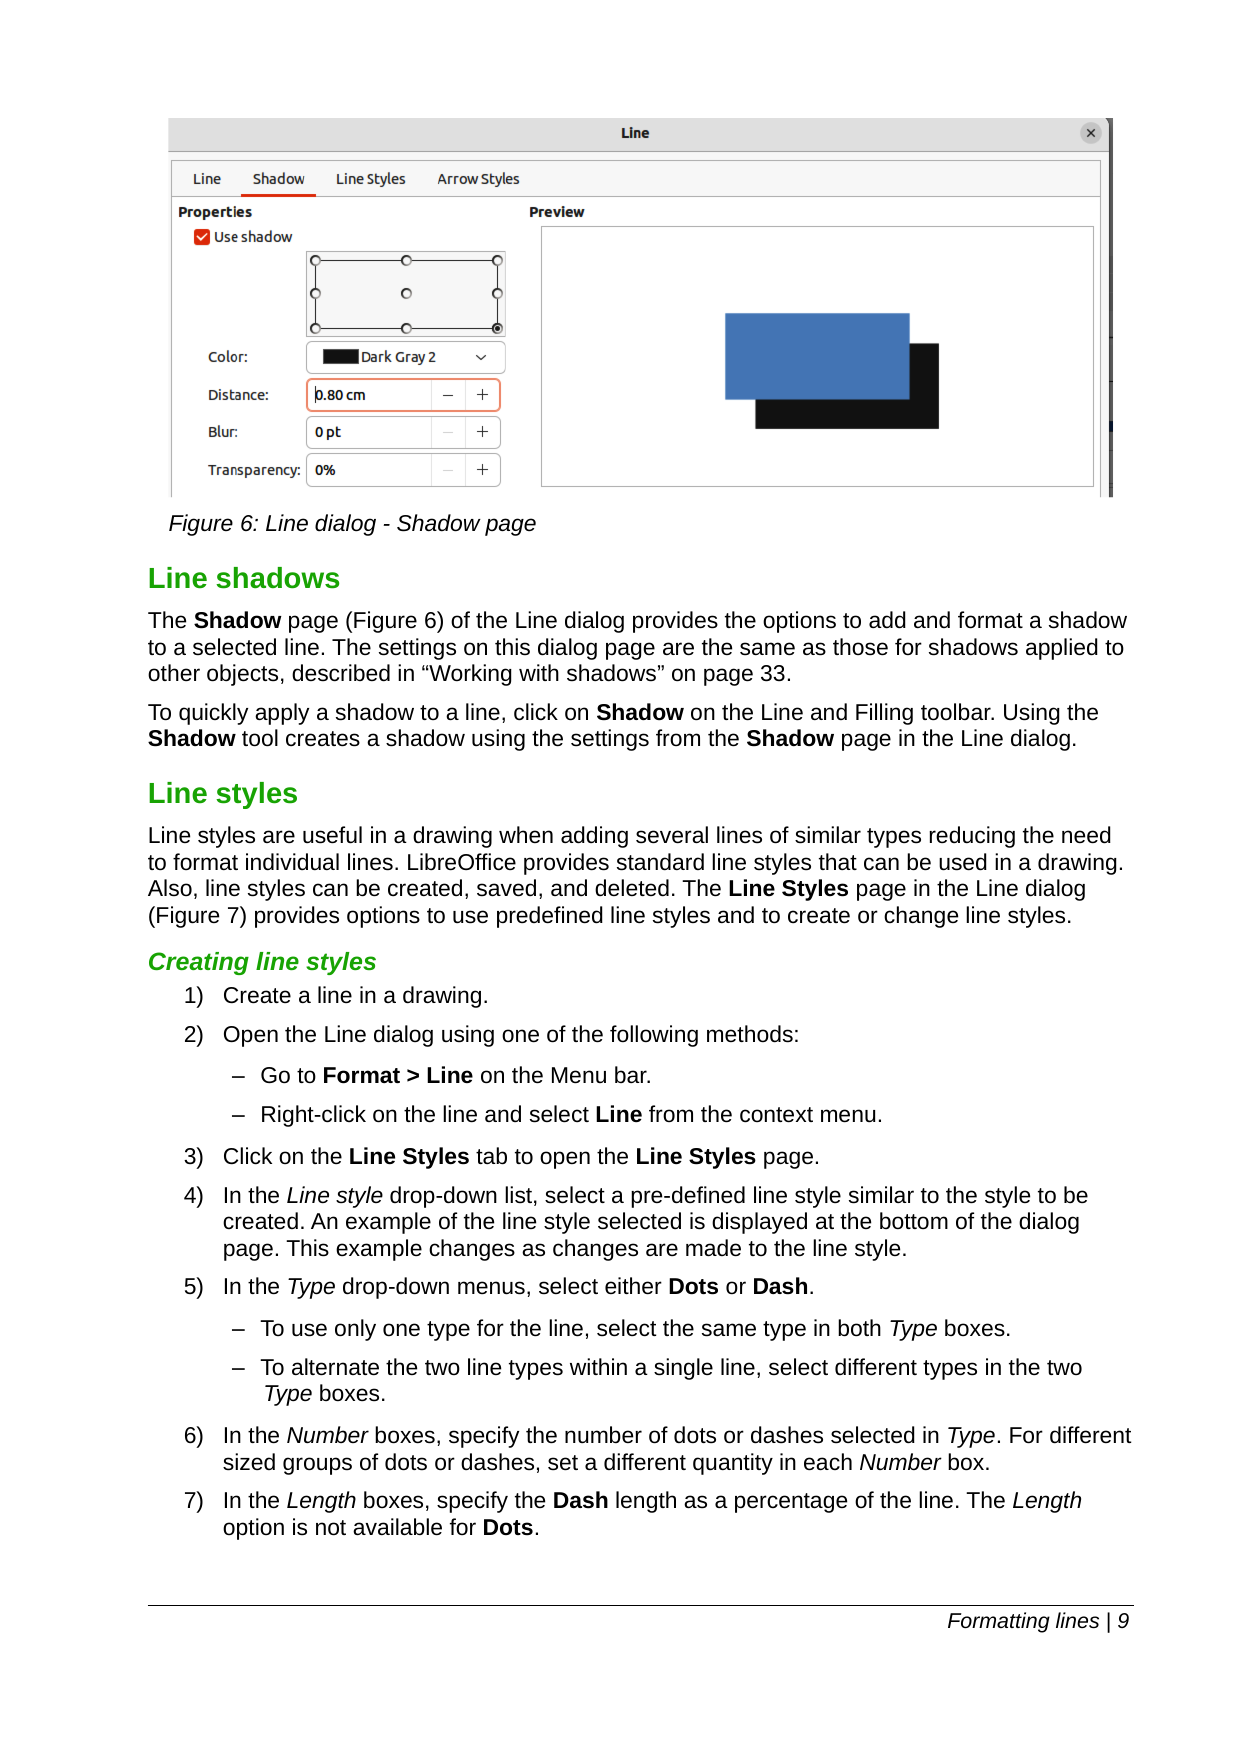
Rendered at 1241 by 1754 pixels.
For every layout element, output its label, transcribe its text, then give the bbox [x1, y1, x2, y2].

text The Shadow page (Figure 6) of the Line dialog provides the options to add and format a shadow to a selected line. The settings on this dialog page are the same as those for shadows applied to other objects, described in “Working with shadows” on page 33. [148, 607, 1134, 686]
list Create a line in a drawing. [204, 982, 1134, 1008]
subtitle Creating line styles [148, 947, 1134, 975]
list In the Number boxes, specify the number of dots or dashes selected in Type. For different sized groups of dots or dashes, set a different quantity in each Number box. [204, 1422, 1134, 1475]
picture [168, 118, 1114, 498]
list Open the Line dialog using one of the following methods: [204, 1021, 1134, 1047]
subtitle Line shadows [148, 561, 1134, 595]
list To alternate the two line types within a single line, select different types in the two Type boxes. [229, 1351, 1134, 1409]
text Figure 6: Line dialog - Shadow page [168, 510, 1113, 536]
list Right-click on the line and select Line from the context menu. [229, 1098, 1134, 1130]
list In the Length boxes, specify the Dash length as a percentage of the line. The Length option is not available for Dots. [204, 1487, 1134, 1540]
list Click on the Line Styles tab to open the Line Styles page. [204, 1143, 1134, 1169]
list In the Line style drop-down list, select a pre-defined line style similar to the style to be created. An example of the line style selected is displayed at the bottom of the dialog page. This example changes as changes are made to the line style. [204, 1182, 1134, 1261]
list In the Type drop-down menus, select either Dots or Dash. [204, 1273, 1134, 1300]
subtitle Line styles [148, 776, 1134, 810]
text To quickly apply a shadow to a line, click on Shadow on the Line and Filling toolbar. Using the Shadow tool creates a shadow using the settings from the Shadow page in the Line dialog. [148, 699, 1134, 751]
list Go to Format > Line on the Menu bar. [229, 1059, 1134, 1089]
text Line styles are useful in a drawing when adding several lines of similar types reducing the need to format individual lines. LibreOffice provides standard line styles that can be used in a drawing. Also, line styles can be created, saved, and deleted. The Line Styles page in the Line dialog (Figure 7) provides options to use predefined line styles and to create or change line styles. [148, 822, 1134, 928]
list To use only one type for the line, select the same type in both Type boxes. [229, 1312, 1134, 1341]
